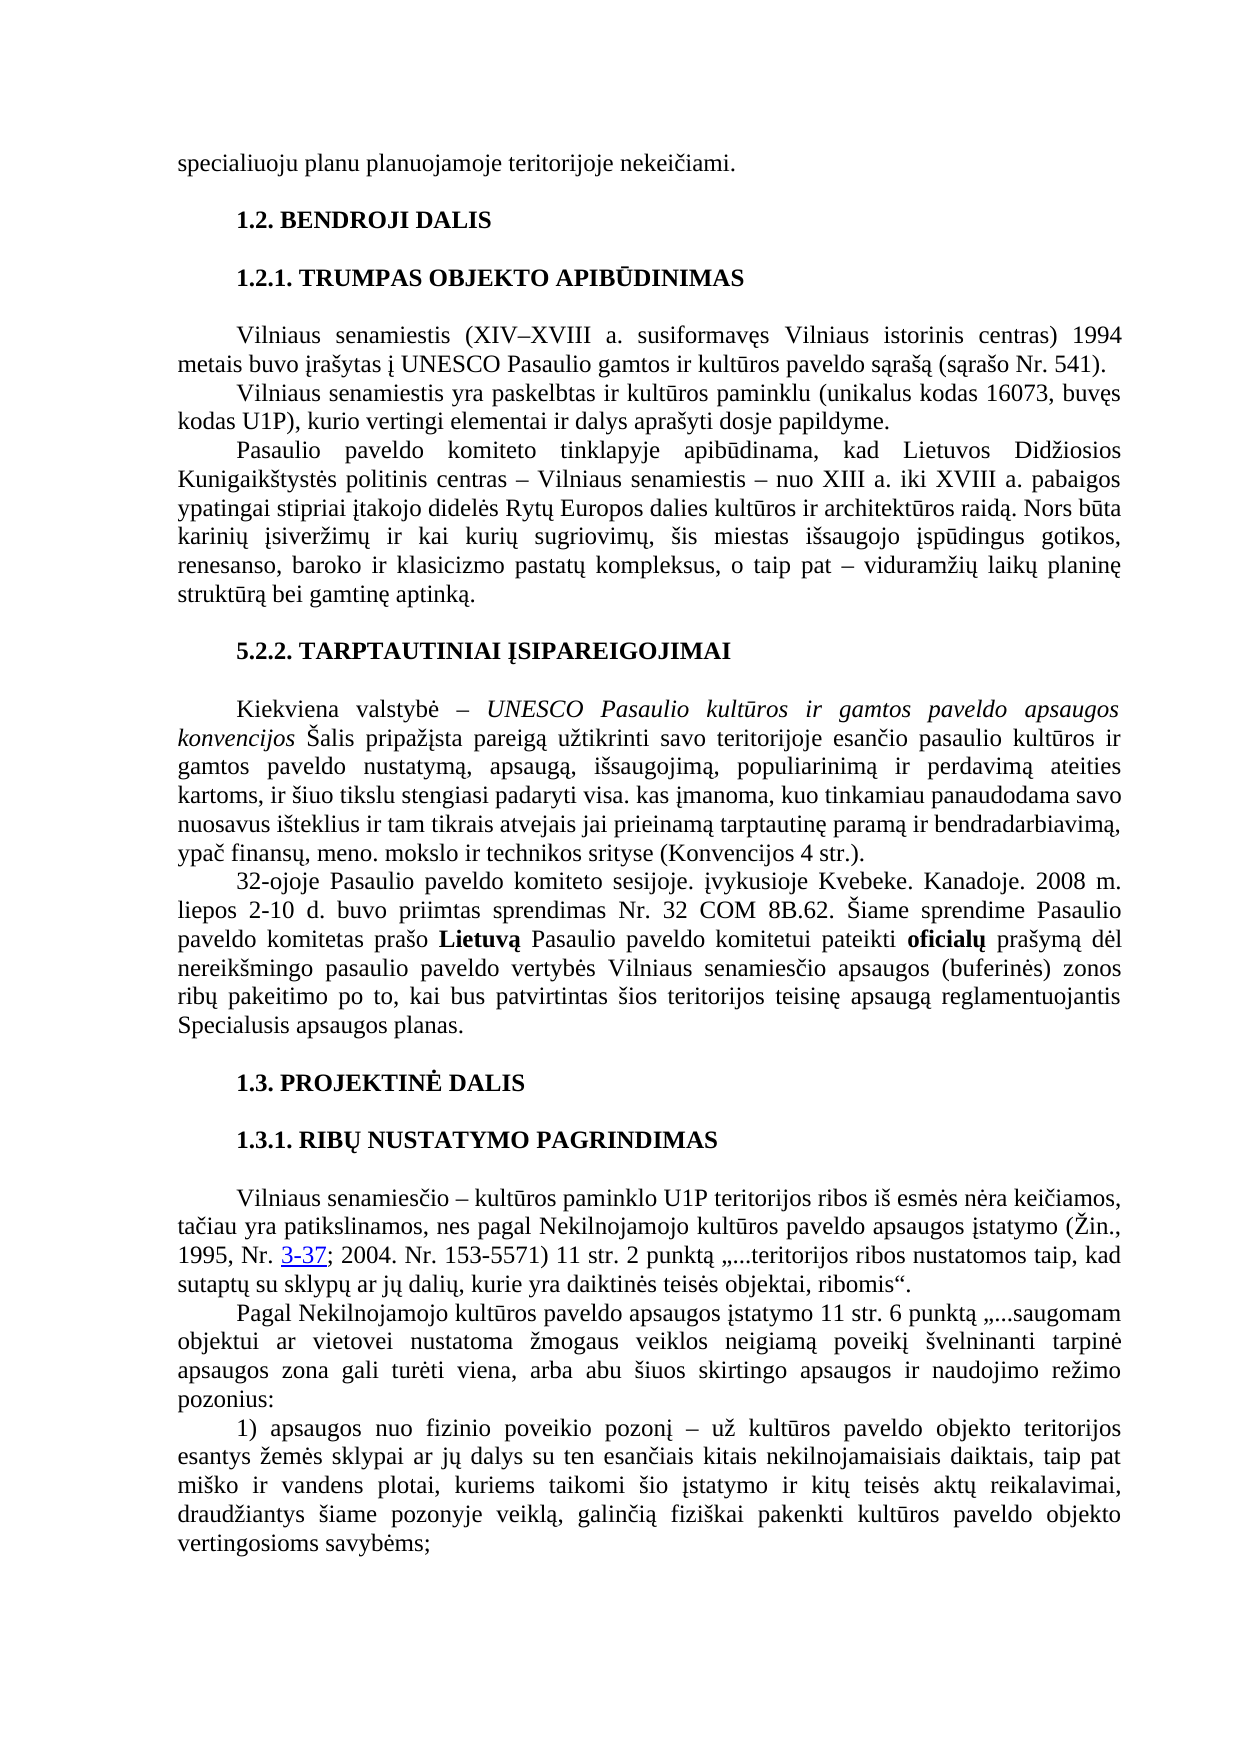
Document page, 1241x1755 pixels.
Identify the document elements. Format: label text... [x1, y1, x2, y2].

text 1.3.1. RIBŲ NUSTATYMO PAGRINDIMAS [177, 1125, 1122, 1154]
text 1) apsaugos nuo fizinio poveikio pozonį – už kultūros paveldo objekto teritorijos esantys žemės sklypai ar jų dalys su ten esančiais kitais nekilnojamaisiais daiktais, taip pat miško ir vandens plotai, kuriems taikomi šio įstatymo ir kitų teisės aktų reikalavimai, draudžiantys šiame pozonyje veiklą, galinčią fiziškai pakenkti kultūros paveldo objekto vertingosioms savybėms; [177, 1413, 1122, 1556]
text specialiuoju planu planuojamoje teritorijoje nekeičiami. [177, 148, 1122, 176]
text 32-ojoje Pasaulio paveldo komiteto sesijoje. įvykusioje Kvebeke. Kanadoje. 2008 m. liepos 2-10 d. buvo priimtas sprendimas Nr. 32 COM 8B.62. Šiame sprendime Pasaulio paveldo komitetas prašo Lietuvą Pasaulio paveldo komitetui pateikti oficialų prašymą dėl nereikšmingo pasaulio paveldo vertybės Vilniaus senamiesčio apsaugos (buferinės) zonos ribų pakeitimo po to, kai bus patvirtintas šios teritorijos teisinę apsaugą reglamentuojantis Specialusis apsaugos planas. [177, 866, 1122, 1039]
text Kiekviena valstybė – UNESCO Pasaulio kultūros ir gamtos paveldo apsaugos konvencijos Šalis pripažįsta pareigą užtikrinti savo teritorijoje esančio pasaulio kultūros ir gamtos paveldo nustatymą, apsaugą, išsaugojimą, populiarinimą ir perdavimą ateities kartoms, ir šiuo tikslu stengiasi padaryti visa. kas įmanoma, kuo tinkamiau panaudodama savo nuosavus išteklius ir tam tikrais atvejais jai prieinamą tarptautinę paramą ir bendradarbiavimą, ypač finansų, meno. mokslo ir technikos srityse (Konvencijos 4 str.). [177, 694, 1122, 866]
text Vilniaus senamiestis (XIV–XVIII a. susiformavęs Vilniaus istorinis centras) 1994 metais buvo įrašytas į UNESCO Pasaulio gamtos ir kultūros paveldo sąrašą (sąrašo Nr. 541). [177, 320, 1122, 378]
text Pagal Nekilnojamojo kultūros paveldo apsaugos įstatymo 11 str. 6 punktą „...saugomam objektui ar vietovei nustatoma žmogaus veiklos neigiamą poveikį švelninanti tarpinė apsaugos zona gali turėti viena, arba abu šiuos skirtingo apsaugos ir naudojimo režimo pozonius: [177, 1298, 1122, 1413]
text Pasaulio paveldo komiteto tinklapyje apibūdinama, kad Lietuvos Didžiosios Kunigaikštystės politinis centras – Vilniaus senamiestis – nuo XIII a. iki XVIII a. pabaigos ypatingai stipriai įtakojo didelės Rytų Europos dalies kultūros ir architektūros raidą. Nors būta karinių įsiveržimų ir kai kurių sugriovimų, šis miestas išsaugojo įspūdingus gotikos, renesanso, baroko ir klasicizmo pastatų kompleksus, o taip pat – viduramžių laikų planinę struktūrą bei gamtinę aptinką. [177, 435, 1122, 608]
text 1.2.1. TRUMPAS OBJEKTO APIBŪDINIMAS [177, 263, 1122, 291]
text Vilniaus senamiesčio – kultūros paminklo U1P teritorijos ribos iš esmės nėra keičiamos, tačiau yra patikslinamos, nes pagal Nekilnojamojo kultūros paveldo apsaugos įstatymo (Žin., 1995, Nr. 3-37; 2004. Nr. 153-5571) 11 str. 2 punktą „...teritorijos ribos nustatomos taip, kad sutaptų su sklypų ar jų dalių, kurie yra daiktinės teisės objektai, ribomis“. [177, 1183, 1122, 1298]
text 1.3. PROJEKTINĖ DALIS [177, 1068, 1122, 1096]
text 5.2.2. TARPTAUTINIAI ĮSIPAREIGOJIMAI [177, 636, 1122, 665]
text Vilniaus senamiestis yra paskelbtas ir kultūros paminklu (unikalus kodas 16073, buvęs kodas U1P), kurio vertingi elementai ir dalys aprašyti dosje papildyme. [177, 378, 1122, 435]
text 1.2. BENDROJI DALIS [177, 205, 1122, 234]
